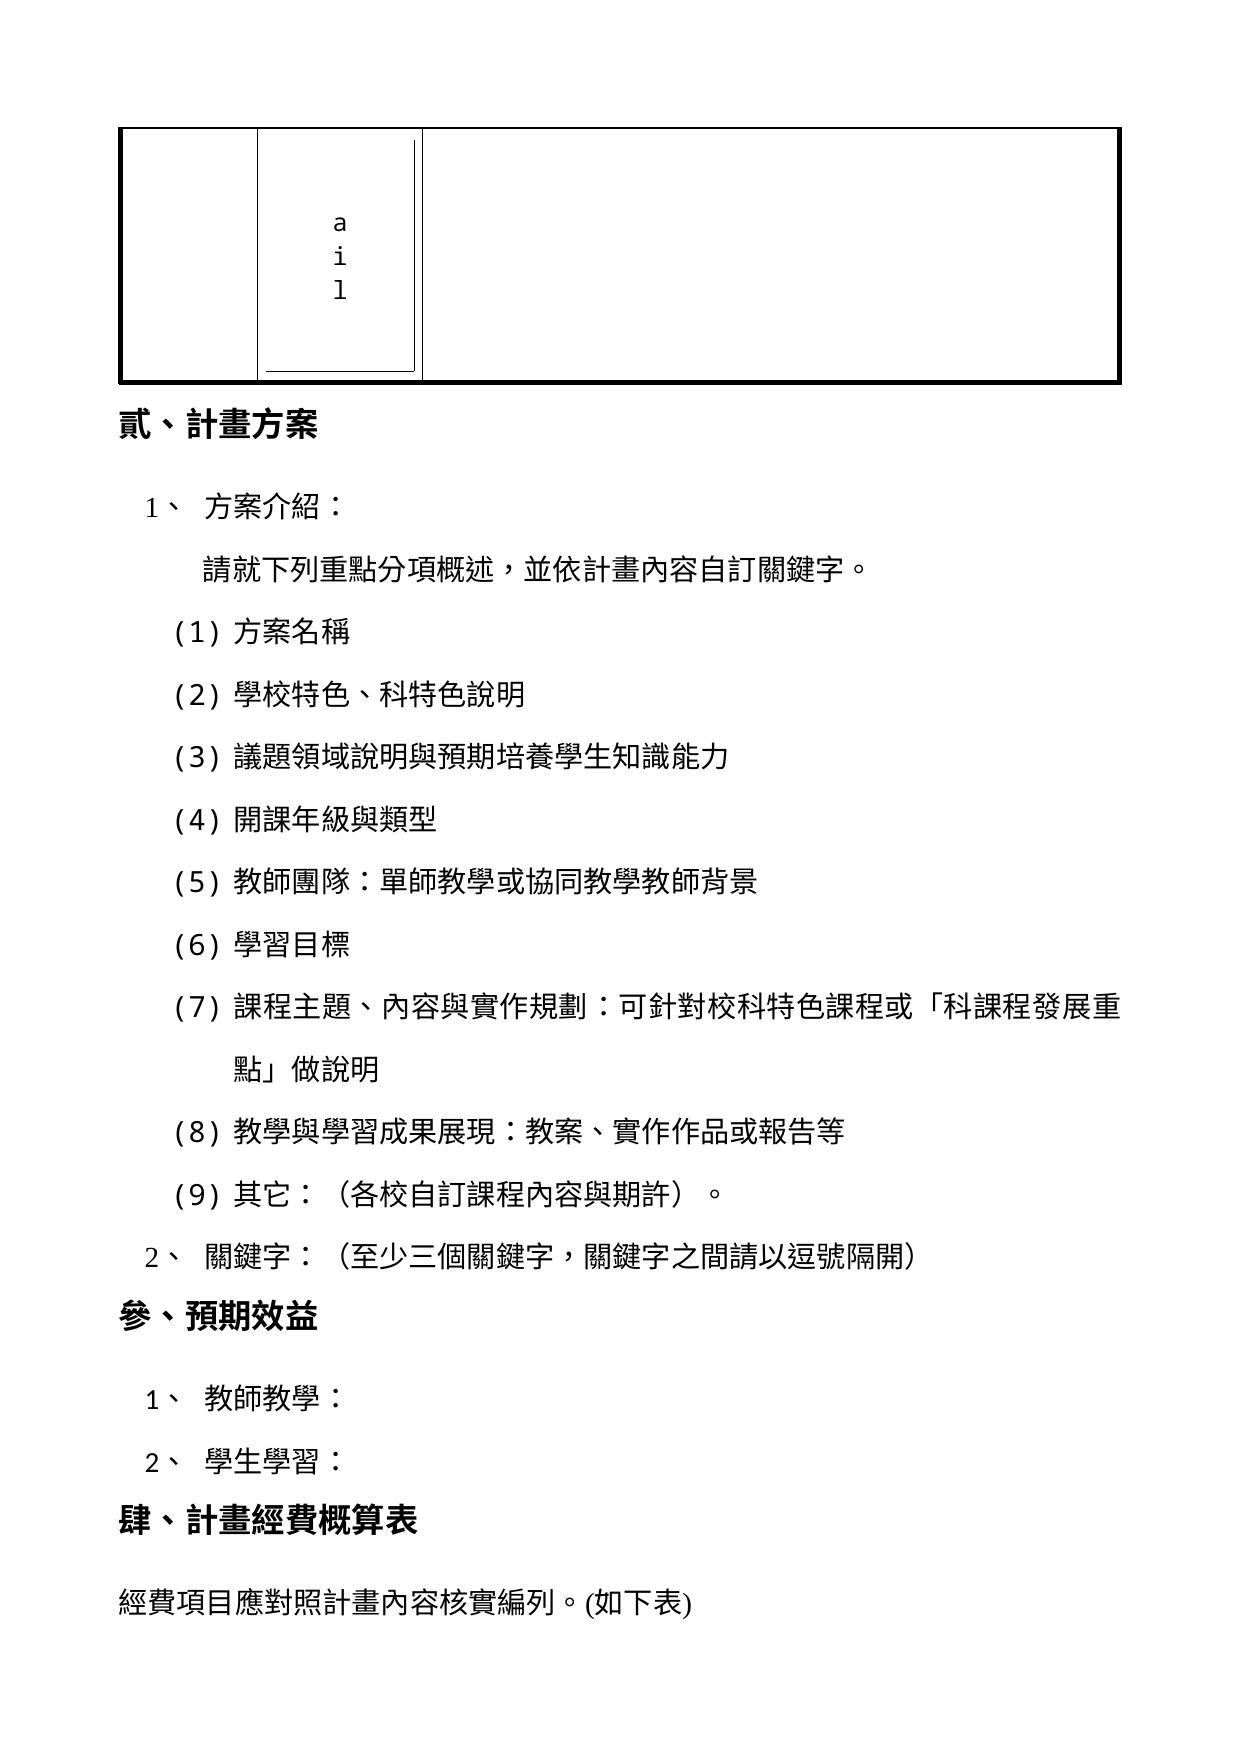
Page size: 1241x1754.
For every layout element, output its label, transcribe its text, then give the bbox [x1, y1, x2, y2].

text 參、預期效益 [118, 1295, 1082, 1336]
text 貳、計畫方案 [118, 403, 1082, 445]
list 教師團隊：單師教學或協同教學教師背景 [171, 838, 1122, 901]
list 議題領域說明與預期培養學生知識能力 [171, 713, 1122, 776]
table_cell [423, 129, 1117, 380]
list 教師教學： [144, 1355, 1122, 1418]
list 其它：（各校自訂課程內容與期許）。 [171, 1151, 1122, 1213]
text 請就下列重點分項概述，並依計畫內容自訂關鍵字。 [162, 526, 1122, 588]
list 開課年級與類型 [171, 776, 1122, 838]
text 經費項目應對照計畫內容核實編列。(如下表) [118, 1559, 1122, 1622]
list 關鍵字：（至少三個關鍵字，關鍵字之間請以逗號隔開） [144, 1213, 1122, 1276]
table_cell [123, 129, 257, 380]
list 方案介紹： [144, 463, 1122, 526]
table_cell ail [258, 129, 422, 380]
list 學生學習： [144, 1418, 1122, 1480]
list 課程主題、內容與實作規劃：可針對校科特色課程或「科課程發展重點」做說明 [171, 963, 1122, 1088]
list 方案名稱 [171, 588, 1122, 651]
list 學習目標 [171, 901, 1122, 963]
text 肆、計畫經費概算表 [118, 1499, 1082, 1541]
list 學校特色、科特色說明 [171, 651, 1122, 713]
list 教學與學習成果展現：教案、實作作品或報告等 [171, 1088, 1122, 1151]
